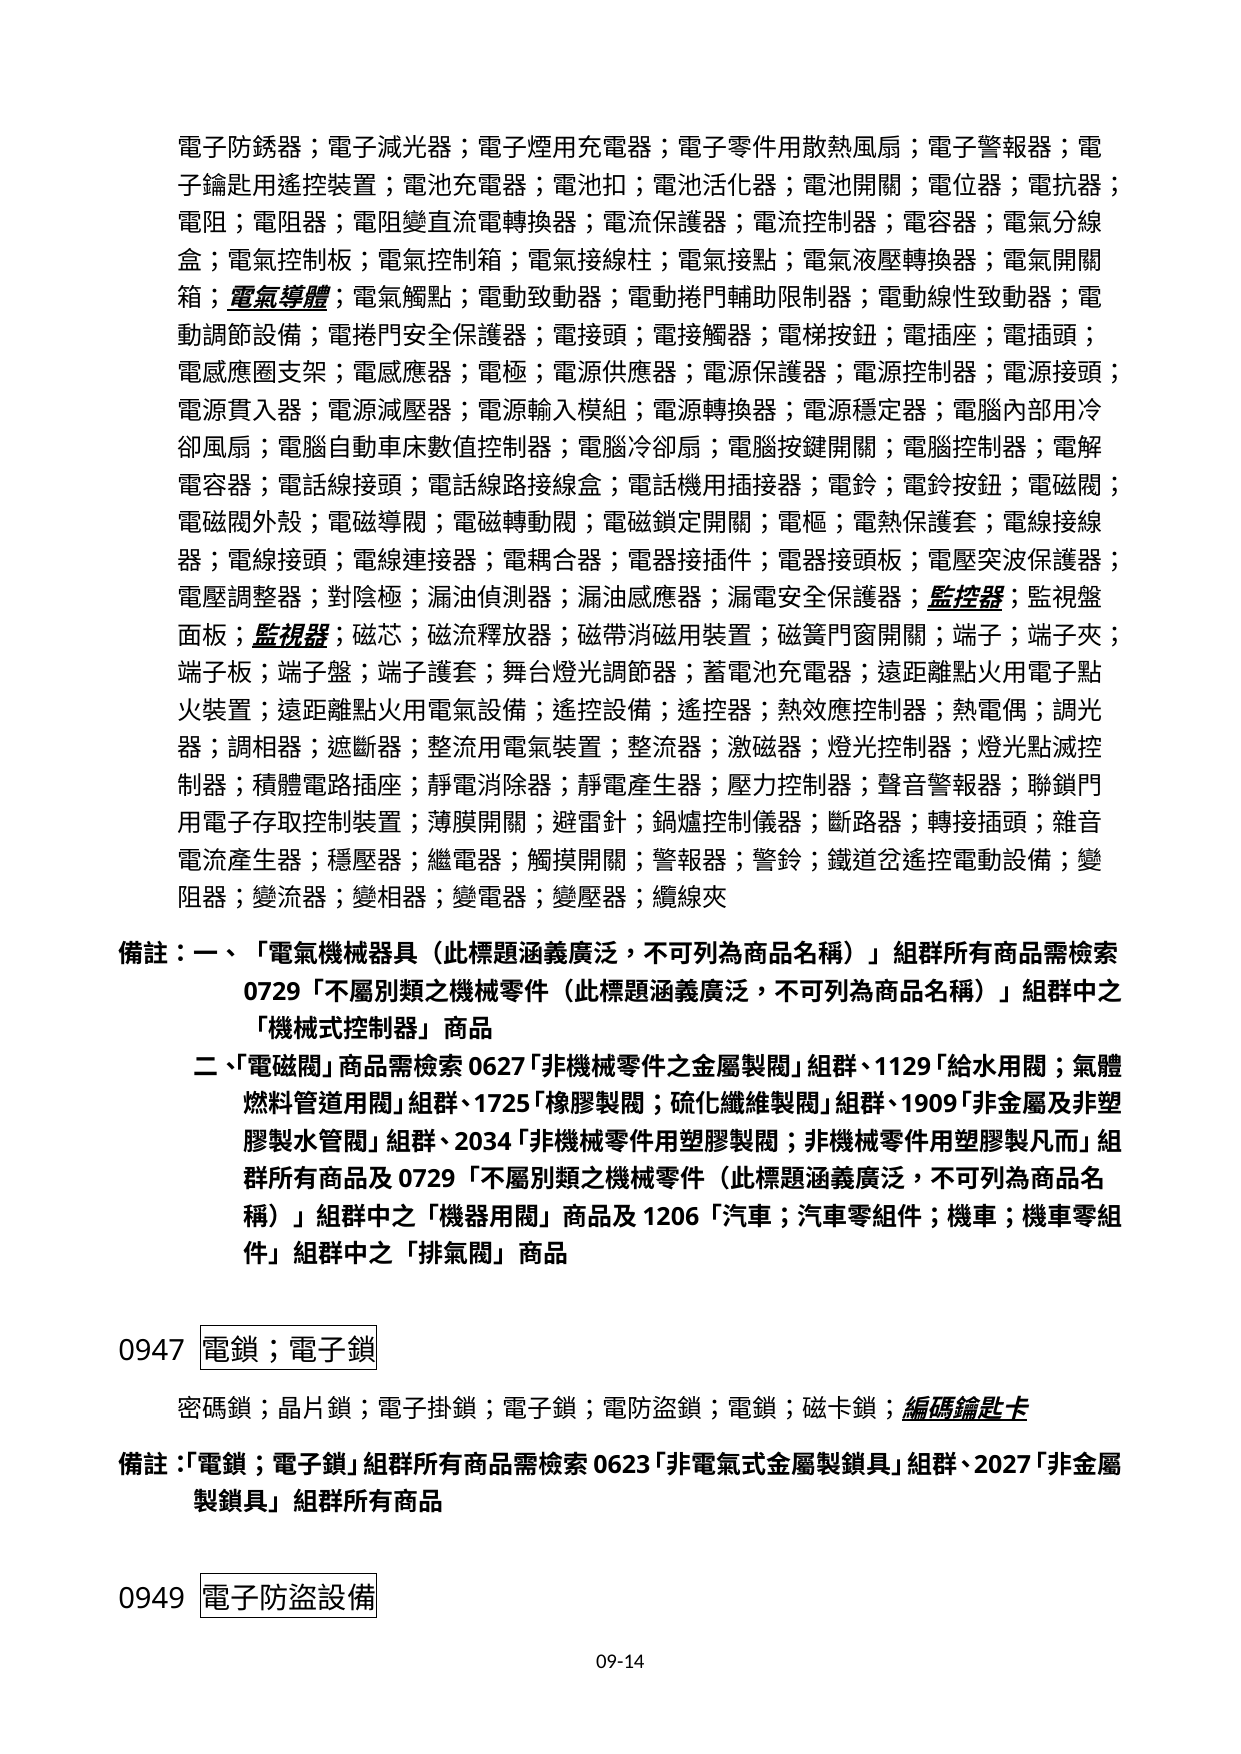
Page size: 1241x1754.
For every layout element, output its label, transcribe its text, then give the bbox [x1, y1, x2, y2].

text 電鎖；電子鎖 [201, 1327, 376, 1369]
text [377, 1327, 1122, 1369]
text 0947 [118, 1327, 200, 1369]
text 二、「電磁閥」商品需檢索0627「非機械零件之金屬製閥」組群、1129「給水用閥；氣體燃料管道用閥」組群、1725「橡膠製閥；硫化纖維製閥」組群、1909「非金屬及非塑膠製水管閥」組群、2034「非機械零件用塑膠製閥；非機械零件用塑膠製凡而」組群所有商品及0729「不屬別類之機械零件（此標題涵義廣泛，不可列為商品名稱）」組群中之「機器用閥」商品及1206「汽車；汽車零組件；機車；機車零組件」組群中之「排氣閥」商品 [193, 1046, 1122, 1271]
text 備註：「電鎖；電子鎖」組群所有商品需檢索0623「非電氣式金屬製鎖具」組群、2027「非金屬製鎖具」組群所有商品 [118, 1444, 1122, 1519]
text 三相電流之電壓轉換器；三相電流之頻率轉換器；三極閘流體；工業操作遙控電氣設備；不斷電供電器；不斷電電源供應器；中央處理器散熱片；中央處理器散熱扇；中央處理器散熱器；分流器；分電盤；分電箱；切換開關；升壓變壓器；反相器；比壓器；水塔水位控制器；充電座；充電樁；充電盤；充電器；充磁機；卡式錄放影機控制器；可程式控制器；可攜式電源充電器；可變速度控制器；可變電阻碳膜片；可變電感器；永久磁鐵；用於能源管理的電氣控制裝置；交直流電壓轉換器；交通工具用穩壓器；光電偵測器；光電開關；光電感應器；光調節器；光纖連接器；同軸電纜接頭；安定器；自動定時開關；自動門開關控制器；自動控制器；自動捲門控制器；自動旋轉柵門控制裝置；自動脫磁器；行動電源裝置；行動電話充電器；串並聯轉換器；伺服馬達用放大器；伺服馬達用電子控制器；伺服馬達控制器；作為音訊介面之樂器數位介面控制器；均溫板；抗流器；投幣啟動停車場柵門裝置；投幣啟動設備之機械裝置；汽車第三剎車燈控制器；車輛恆溫器；車輛電壓調整器；定時器；空氣門控制器；近接開關；長途電話控制器；非空氣或水處理電離設備；非醫療用監視裝置；信號遙控電動設備；保險絲支撐器；保險絲座；保護電驛；恆溫空調數顯溫控器；恆溫器；恆濕器；按鈕開關；按鍵；架置聚光燈用電軌；流量控制開關；玻璃破裂偵測器；玻璃破裂感應器；省電器；科學儀器用控光裝置；突波吸收器；紅外線感應器；紅外線遙控器；致動器；限制開關；校正用臭氧產生器；氣笛警報器；消磁用裝置；消磁器；脈波率變直流轉換器；衰減器；逆變器；退磁機；迴路控制器；配電板；配電控制台；配電盤；配電箱；配線盒；閃光控制器；除濕自動控制器；馬達控制器；馬達過載保護器；高壓受電盤；高壓陽極帽；停車場內自動管理停車控制器；控制面板；控制設備；控制盤；接地棒；接地線夾；接電箱；接線板；液體偵測器；液體感應器；軟質鐵氧磁鐵；連接器；閉路器；陰極；陰極防腐蝕裝置；陶瓷製避突波器；報警電鈴；插座；插座蓋板；插頭；減速器（電流）；無段變速腳踏控制開關；無熔絲開關；無線充電器；短路片；硬質鐵氧磁鐵；筆記型電腦用散熱墊；虛擬實境控制器；超音波感應器；開關；開關面板；開關護蓋；陽極；集中式交換維護控制機；集電器；匯流排；匯流排槽；微波感應器；微動開關；感電夾頭；感應器；溫度控制器；溫度開關；溫度調節器；照明設備用安定器；節能器；蜂鳴器；閘控交流開關；雷射碟影機控制器；雷射燈光音響控制器；電力限制器；電力耦合器；電力適配器；電力轉換器；電子防銹器；電子減光器；電子煙用充電器；電子零件用散熱風扇；電子警報器；電子鑰匙用遙控裝置；電池充電器；電池扣；電池活化器；電池開關；電位器；電抗器；電阻；電阻器；電阻變直流電轉換器；電流保護器；電流控制器；電容器；電氣分線盒；電氣控制板；電氣控制箱；電氣接線柱；電氣接點；電氣液壓轉換器；電氣開關箱；電氣導體；電氣觸點；電動致動器；電動捲門輔助限制器；電動線性致動器；電動調節設備；電捲門安全保護器；電接頭；電接觸器；電梯按鈕；電插座；電插頭；電感應圈支架；電感應器；電極；電源供應器；電源保護器；電源控制器；電源接頭；電源貫入器；電源減壓器；電源輸入模組；電源轉換器；電源穩定器；電腦內部用冷卻風扇；電腦自動車床數值控制器；電腦冷卻扇；電腦按鍵開關；電腦控制器；電解電容器；電話線接頭；電話線路接線盒；電話機用插接器；電鈴；電鈴按鈕；電磁閥；電磁閥外殼；電磁導閥；電磁轉動閥；電磁鎖定開關；電樞；電熱保護套；電線接線器；電線接頭；電線連接器；電耦合器；電器接插件；電器接頭板；電壓突波保護器；電壓調整器；對陰極；漏油偵測器；漏油感應器；漏電安全保護器；監控器；監視盤面板；監視器；磁芯；磁流釋放器；磁帶消磁用裝置；磁簧門窗開關；端子；端子夾；端子板；端子盤；端子護套；舞台燈光調節器；蓄電池充電器；遠距離點火用電子點火裝置；遠距離點火用電氣設備；遙控設備；遙控器；熱效應控制器；熱電偶；調光器；調相器；遮斷器；整流用電氣裝置；整流器；激磁器；燈光控制器；燈光點滅控制器；積體電路插座；靜電消除器；靜電產生器；壓力控制器；聲音警報器；聯鎖門用電子存取控制裝置；薄膜開關；避雷針；鍋爐控制儀器；斷路器；轉接插頭；雜音電流產生器；穩壓器；繼電器；觸摸開關；警報器；警鈴；鐵道岔遙控電動設備；變阻器；變流器；變相器；變電器；變壓器；纜線夾 [177, 127, 1122, 914]
text 備註：一、「電氣機械器具（此標題涵義廣泛，不可列為商品名稱）」組群所有商品需檢索0729「不屬別類之機械零件（此標題涵義廣泛，不可列為商品名稱）」組群中之「機械式控制器」商品 [118, 933, 1122, 1046]
text 0949 [118, 1575, 200, 1617]
text 電子防盜設備 [201, 1575, 376, 1617]
text 密碼鎖；晶片鎖；電子掛鎖；電子鎖；電防盜鎖；電鎖；磁卡鎖；編碼鑰匙卡 [177, 1387, 1122, 1425]
text [377, 1575, 1122, 1617]
